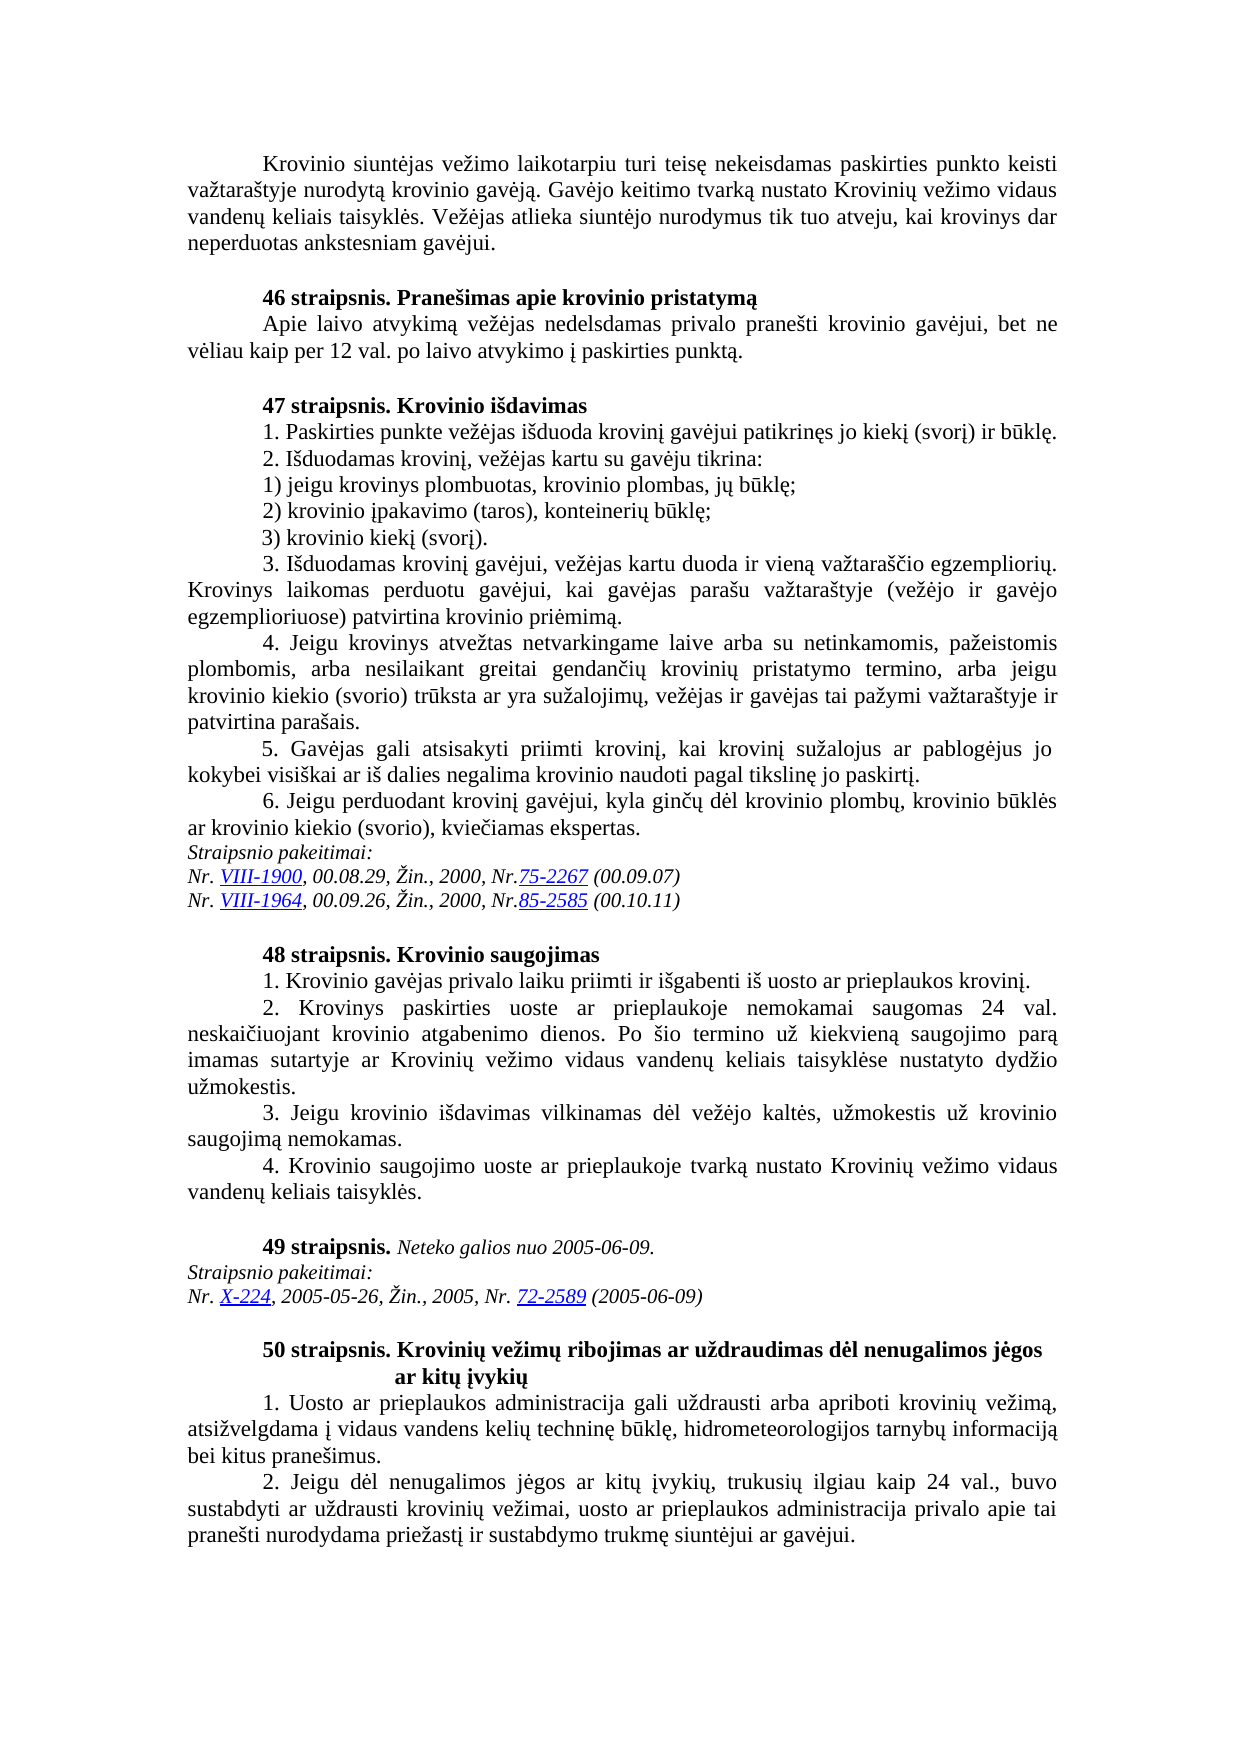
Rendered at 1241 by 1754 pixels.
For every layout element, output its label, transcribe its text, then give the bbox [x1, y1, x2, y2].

text 3. Jeigu krovinio išdavimas vilkinamas dėl vežėjo kaltės, užmokestis už krovinio saugojimą nemokamas. [187, 1099, 1059, 1152]
text 4. Jeigu krovinys atvežtas netvarkingame laive arba su netinkamomis, pažeistomis plombomis, arba nesilaikant greitai gendančių krovinių pristatymo termino, arba jeigu krovinio kiekio (svorio) trūksta ar yra sužalojimų, vežėjas ir gavėjas tai pažymi važtaraštyje ir patvirtina parašais. [187, 629, 1059, 734]
text 3. Išduodamas krovinį gavėjui, vežėjas kartu duoda ir vieną važtaraščio egzempliorių. Krovinys laikomas perduotu gavėjui, kai gavėjas parašu važtaraštyje (vežėjo ir gavėjo egzemplioriuose) patvirtina krovinio priėmimą. [187, 550, 1059, 629]
text 47 straipsnis. Krovinio išdavimas [187, 392, 1059, 418]
text 1. Uosto ar prieplaukos administracija gali uždrausti arba apriboti krovinių vežimą, atsižvelgdama į vidaus vandens kelių techninę būklę, hidrometeorologijos tarnybų informaciją bei kitus pranešimus. [187, 1389, 1059, 1468]
text 1) jeigu krovinys plombuotas, krovinio plombas, jų būklę; [187, 471, 1059, 497]
text 1. Krovinio gavėjas privalo laiku priimti ir išgabenti iš uosto ar prieplaukos krovinį. [187, 967, 1059, 994]
text 2. Jeigu dėl nenugalimos jėgos ar kitų įvykių, trukusių ilgiau kaip 24 val., buvo sustabdyti ar uždrausti krovinių vežimai, uosto ar prieplaukos administracija privalo apie tai pranešti nurodydama priežastį ir sustabdymo trukmę siuntėjui ar gavėjui. [187, 1468, 1059, 1547]
text Nr. X-224, 2005-05-26, Žin., 2005, Nr. 72-2589 (2005-06-09) [187, 1284, 1059, 1308]
text 6. Jeigu perduodant krovinį gavėjui, kyla ginčų dėl krovinio plombų, krovinio būklės ar krovinio kiekio (svorio), kviečiamas ekspertas. [187, 787, 1059, 840]
text Nr. VIII-1964, 00.09.26, Žin., 2000, Nr.85-2585 (00.10.11) [187, 888, 1059, 912]
text 2) krovinio įpakavimo (taros), konteinerių būklę; [187, 497, 1059, 524]
text 46 straipsnis. Pranešimas apie krovinio pristatymą [187, 284, 1059, 311]
text Straipsnio pakeitimai: [187, 840, 1059, 864]
text Apie laivo atvykimą vežėjas nedelsdamas privalo pranešti krovinio gavėjui, bet ne vėliau kaip per 12 val. po laivo atvykimo į paskirties punktą. [187, 311, 1059, 363]
text Nr. VIII-1900, 00.08.29, Žin., 2000, Nr.75-2267 (00.09.07) [187, 864, 1059, 888]
text ar kitų įvykių [187, 1363, 1059, 1389]
text 49 straipsnis. Neteko galios nuo 2005-06-09. [187, 1233, 1059, 1259]
text 2. Krovinys paskirties uoste ar prieplaukoje nemokamai saugomas 24 val. neskaičiuojant krovinio atgabenimo dienos. Po šio termino už kiekvieną saugojimo parą imamas sutartyje ar Krovinių vežimo vidaus vandenų keliais taisyklėse nustatyto dydžio užmokestis. [187, 994, 1059, 1099]
text 5. Gavėjas gali atsisakyti priimti krovinį, kai krovinį sužalojus ar pablogėjus jo kokybei visiškai ar iš dalies negalima krovinio naudoti pagal tikslinę jo paskirtį. [187, 734, 1053, 787]
text 4. Krovinio saugojimo uoste ar prieplaukoje tvarką nustato Krovinių vežimo vidaus vandenų keliais taisyklės. [187, 1152, 1059, 1204]
text 1. Paskirties punkte vežėjas išduoda krovinį gavėjui patikrinęs jo kiekį (svorį) ir būklę. [187, 418, 1059, 445]
text 2. Išduodamas krovinį, vežėjas kartu su gavėju tikrina: [187, 445, 1059, 471]
text 3) krovinio kiekį (svorį). [187, 524, 1053, 550]
text Straipsnio pakeitimai: [187, 1259, 1059, 1284]
text 50 straipsnis. Krovinių vežimų ribojimas ar uždraudimas dėl nenugalimos jėgos [187, 1336, 1059, 1363]
text Krovinio siuntėjas vežimo laikotarpiu turi teisę nekeisdamas paskirties punkto keisti važtaraštyje nurodytą krovinio gavėją. Gavėjo keitimo tvarką nustato Krovinių vežimo vidaus vandenų keliais taisyklės. Vežėjas atlieka siuntėjo nurodymus tik tuo atveju, kai krovinys dar neperduotas ankstesniam gavėjui. [187, 150, 1059, 255]
text 48 straipsnis. Krovinio saugojimas [187, 941, 1059, 967]
